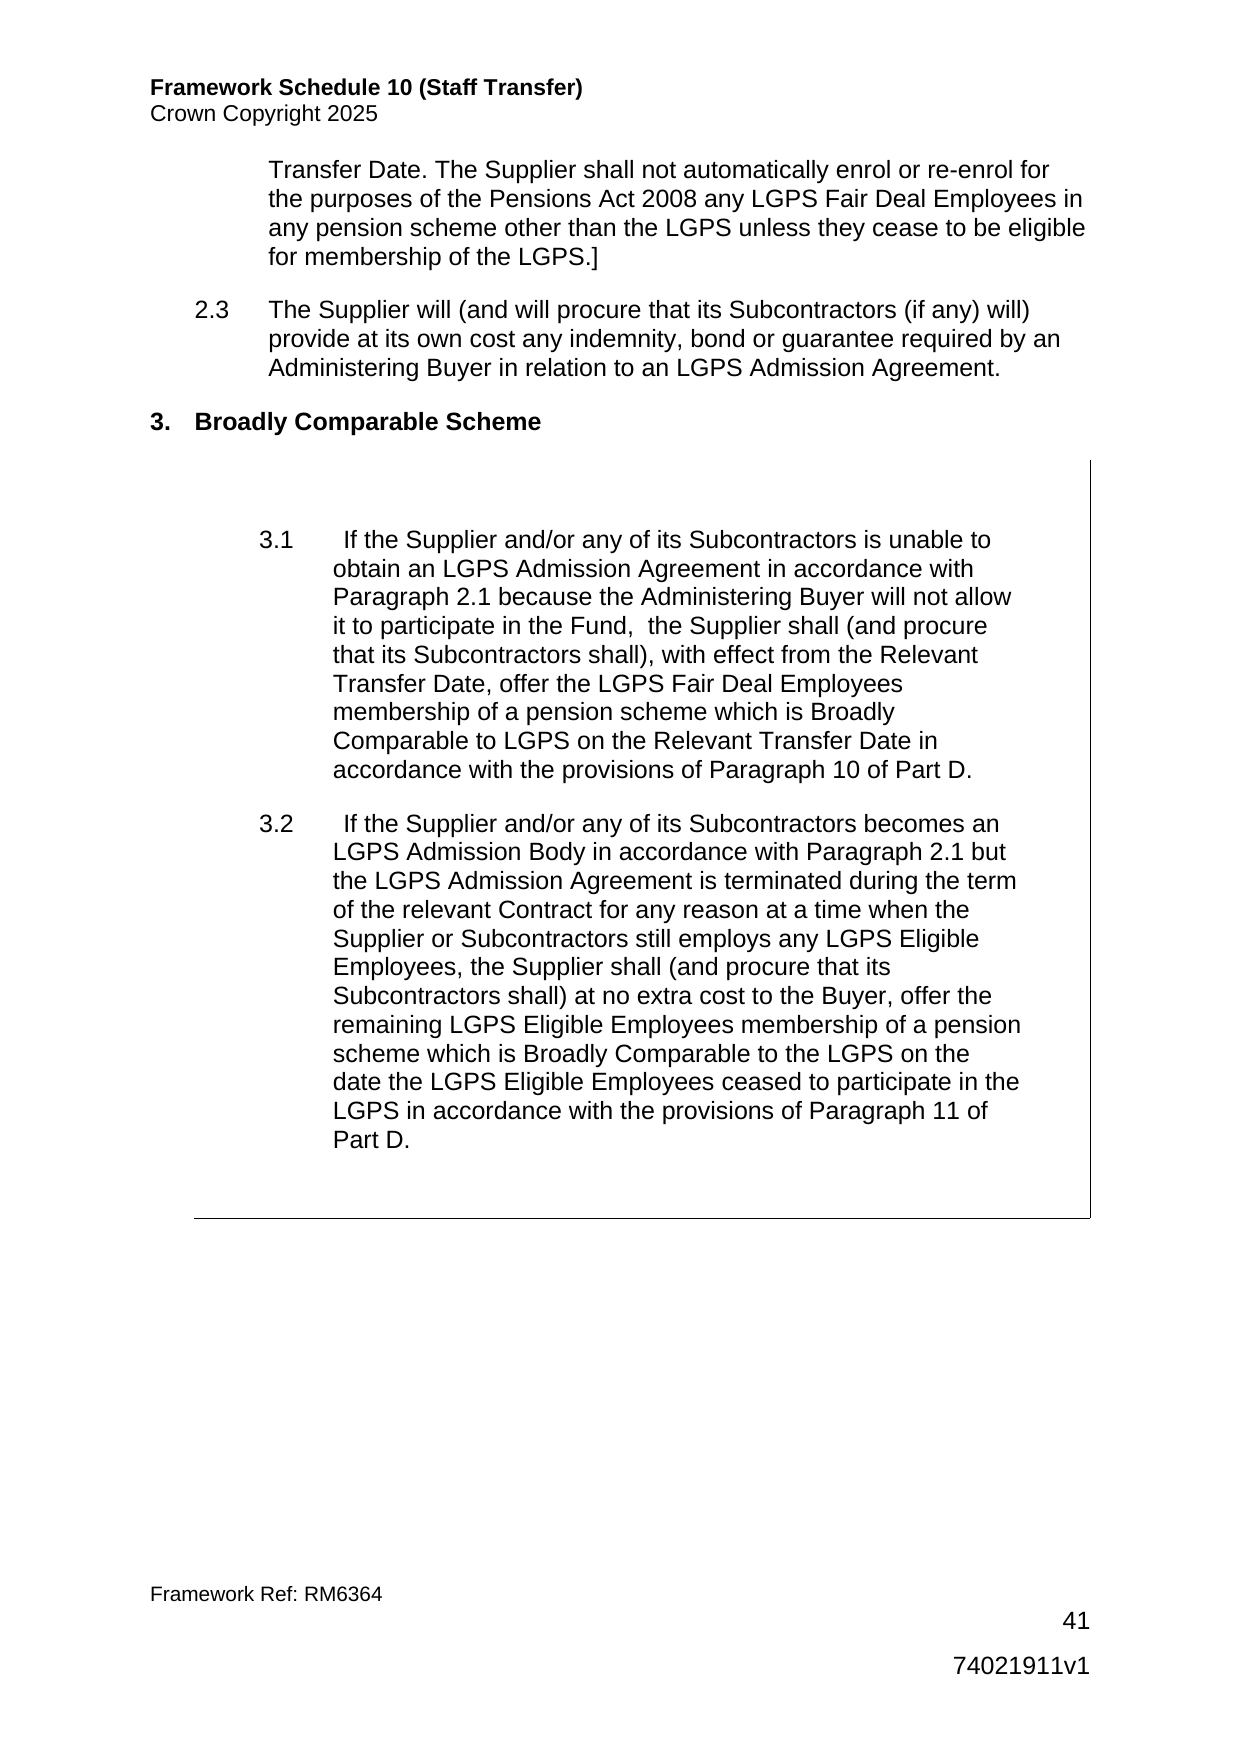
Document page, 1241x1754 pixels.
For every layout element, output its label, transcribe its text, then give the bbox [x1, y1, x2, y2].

text Transfer Date. The Supplier shall not automatically enrol or re-enrol for the purposes of the Pensions Act 2008 any LGPS Fair Deal Employees in any pension scheme other than the LGPS unless they cease to be eligible for membership of the LGPS.] [268, 155, 1090, 270]
list The Supplier will (and will procure that its Subcontractors (if any) will) provide at its own cost any indemnity, bond or guarantee required by an Administering Buyer in relation to an LGPS Admission Agreement. [194, 295, 1090, 382]
subtitle 3.1 If the Supplier and/or any of its Subcontractors is unable to obtain an LGPS Admission Agreement in accordance with Paragraph 2.1 because the Administering Buyer will not allow it to participate in the Fund, the Supplier shall (and procure that its Subcontractors shall), with effect from the Relevant Transfer Date, offer the LGPS Fair Deal Employees membership of a pension scheme which is Broadly Comparable to LGPS on the Relevant Transfer Date in accordance with the provisions of Paragraph 10 of Part D. [194, 460, 1090, 744]
subtitle 3.2 If the Supplier and/or any of its Subcontractors becomes an LGPS Admission Body in accordance with Paragraph 2.1 but the LGPS Admission Agreement is terminated during the term of the relevant Contract for any reason at a time when the Supplier or Subcontractors still employs any LGPS Eligible Employees, the Supplier shall (and procure that its Subcontractors shall) at no extra cost to the Buyer, offer the remaining LGPS Eligible Employees membership of a pension scheme which is Broadly Comparable to the LGPS on the date the LGPS Eligible Employees ceased to participate in the LGPS in accordance with the provisions of Paragraph 11 of Part D. [194, 744, 1090, 1218]
list Broadly Comparable Scheme [150, 407, 1090, 435]
